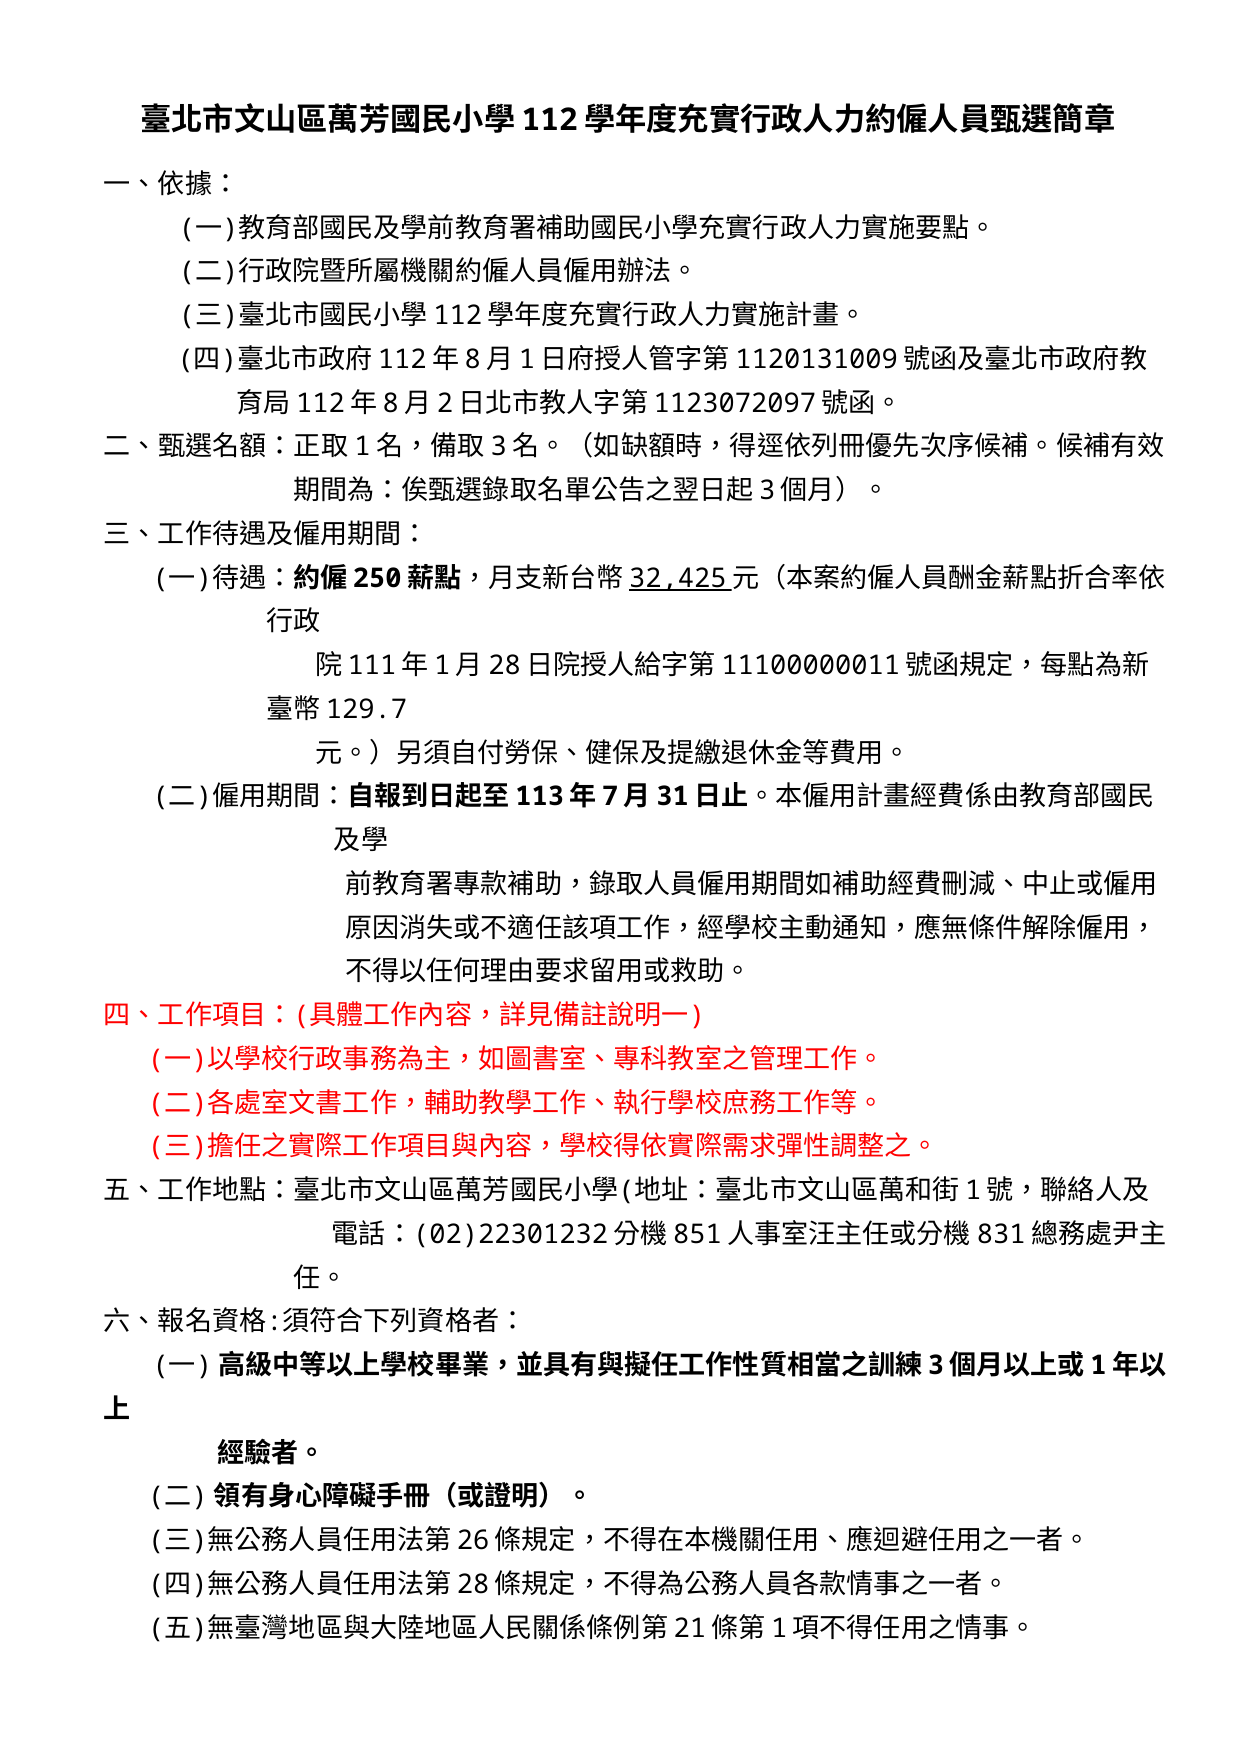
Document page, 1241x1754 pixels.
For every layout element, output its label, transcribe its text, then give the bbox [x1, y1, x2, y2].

text (三)無公務人員任用法第26條規定，不得在本機關任用、應迴避任用之一者。 [148, 1514, 1167, 1558]
text (四)無公務人員任用法第28條規定，不得為公務人員各款情事之一者。 [148, 1558, 1167, 1602]
text 不得以任何理由要求留用或救助。 [128, 946, 1167, 989]
text (二)僱用期間：自報到日起至113年7月31日止。本僱用計畫經費係由教育部國民及學 [103, 771, 1167, 858]
text 元。）另須自付勞保、健保及提繳退休金等費用。 [103, 727, 1167, 771]
text 臺北市文山區萬芳國民小學112學年度充實行政人力約僱人員甄選簡章 [89, 96, 1167, 139]
text (二) 領有身心障礙手冊（或證明）。 [148, 1471, 1167, 1514]
text (二)各處室文書工作，輔助教學工作、執行學校庶務工作等。 [148, 1077, 1167, 1121]
text (四)臺北市政府112年8月1日府授人管字第1120131009號函及臺北市政府教育局112年8月2日北市教人字第1123072097號函。 [177, 333, 1167, 421]
text (一) 高級中等以上學校畢業，並具有與擬任工作性質相當之訓練3個月以上或1年以上 [103, 1339, 1167, 1427]
text (一)教育部國民及學前教育署補助國民小學充實行政人力實施要點。 [178, 202, 1167, 246]
text (二)行政院暨所屬機關約僱人員僱用辦法。 [178, 246, 1167, 289]
text (三)臺北市國民小學112學年度充實行政人力實施計畫。 [178, 289, 1167, 333]
text 三、工作待遇及僱用期間： [103, 508, 1167, 552]
text 電話：(02)22301232分機851人事室汪主任或分機831總務處尹主任。 [103, 1208, 1167, 1296]
text 院111年1月28日院授人給字第11100000011號函規定，每點為新臺幣129.7 [103, 639, 1167, 727]
text 經驗者。 [103, 1427, 1167, 1471]
text (一)待遇：約僱250薪點，月支新台幣32,425元（本案約僱人員酬金薪點折合率依行政 [103, 552, 1167, 639]
text (一)以學校行政事務為主，如圖書室、專科教室之管理工作。 [148, 1033, 1167, 1077]
text 五、工作地點：臺北市文山區萬芳國民小學(地址：臺北市文山區萬和街1號，聯絡人及 [103, 1164, 1167, 1208]
text 四、工作項目：(具體工作內容，詳見備註說明一) [103, 989, 1167, 1033]
text (五)無臺灣地區與大陸地區人民關係條例第21條第1項不得任用之情事。 [148, 1602, 1167, 1646]
text 一、依據： [103, 158, 1167, 202]
text 原因消失或不適任該項工作，經學校主動通知，應無條件解除僱用， [128, 902, 1167, 946]
text 六、報名資格:須符合下列資格者： [103, 1296, 1167, 1339]
text 二、甄選名額：正取1名，備取3名。（如缺額時，得逕依列冊優先次序候補。候補有效期間為：俟甄選錄取名單公告之翌日起3個月）。 [103, 421, 1167, 508]
text 前教育署專款補助，錄取人員僱用期間如補助經費刪減、中止或僱用 [128, 858, 1167, 902]
text (三)擔任之實際工作項目與內容，學校得依實際需求彈性調整之。 [148, 1121, 1167, 1164]
